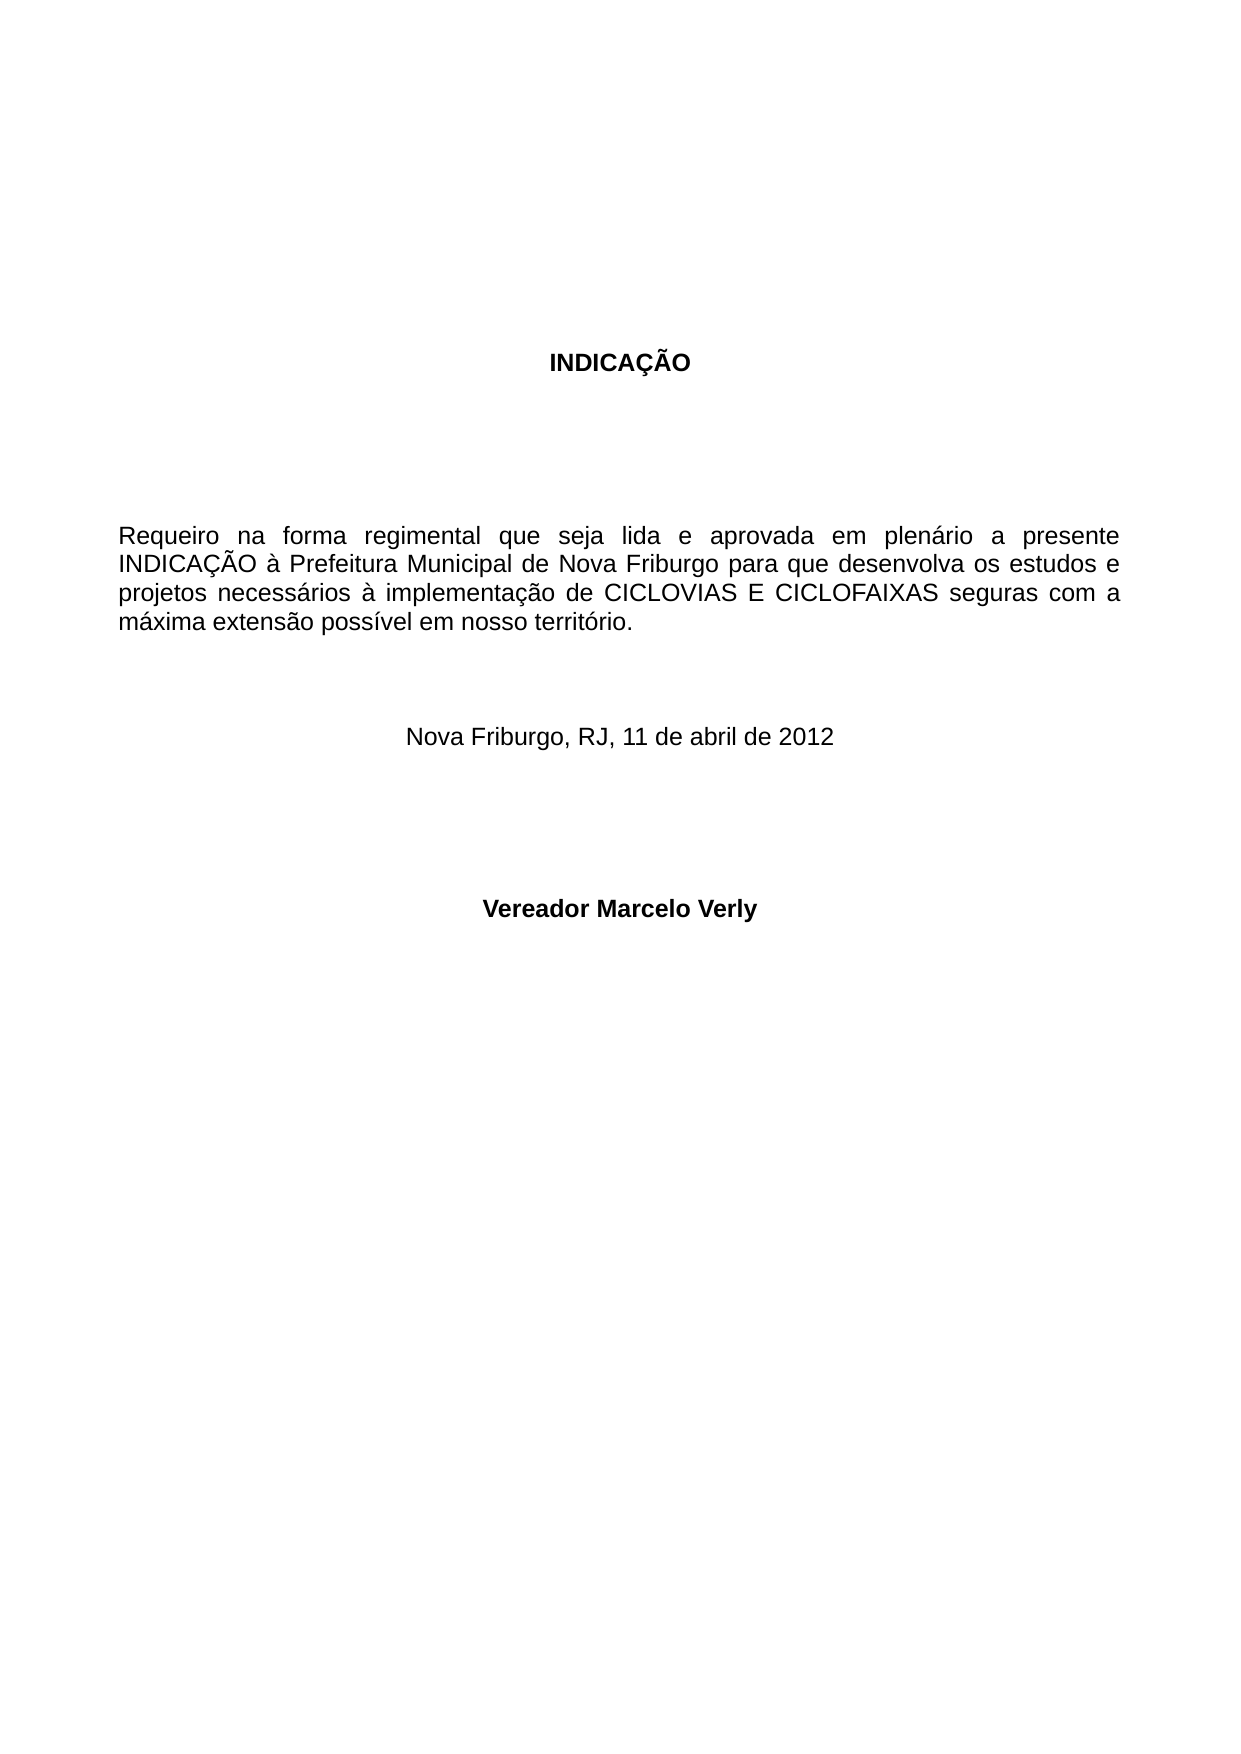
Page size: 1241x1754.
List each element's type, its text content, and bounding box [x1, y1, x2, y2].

text INDICAÇÃO [118, 348, 1122, 377]
text Nova Friburgo, RJ, 11 de abril de 2012 [118, 722, 1122, 751]
text Requeiro na forma regimental que seja lida e aprovada em plenário a presente INDICAÇÃO à Prefeitura Municipal de Nova Friburgo para que desenvolva os estudos e projetos necessários à implementação de CICLOVIAS E CICLOFAIXAS seguras com a máxima extensão possível em nosso território. [118, 521, 1122, 636]
text Vereador Marcelo Verly [118, 894, 1122, 923]
